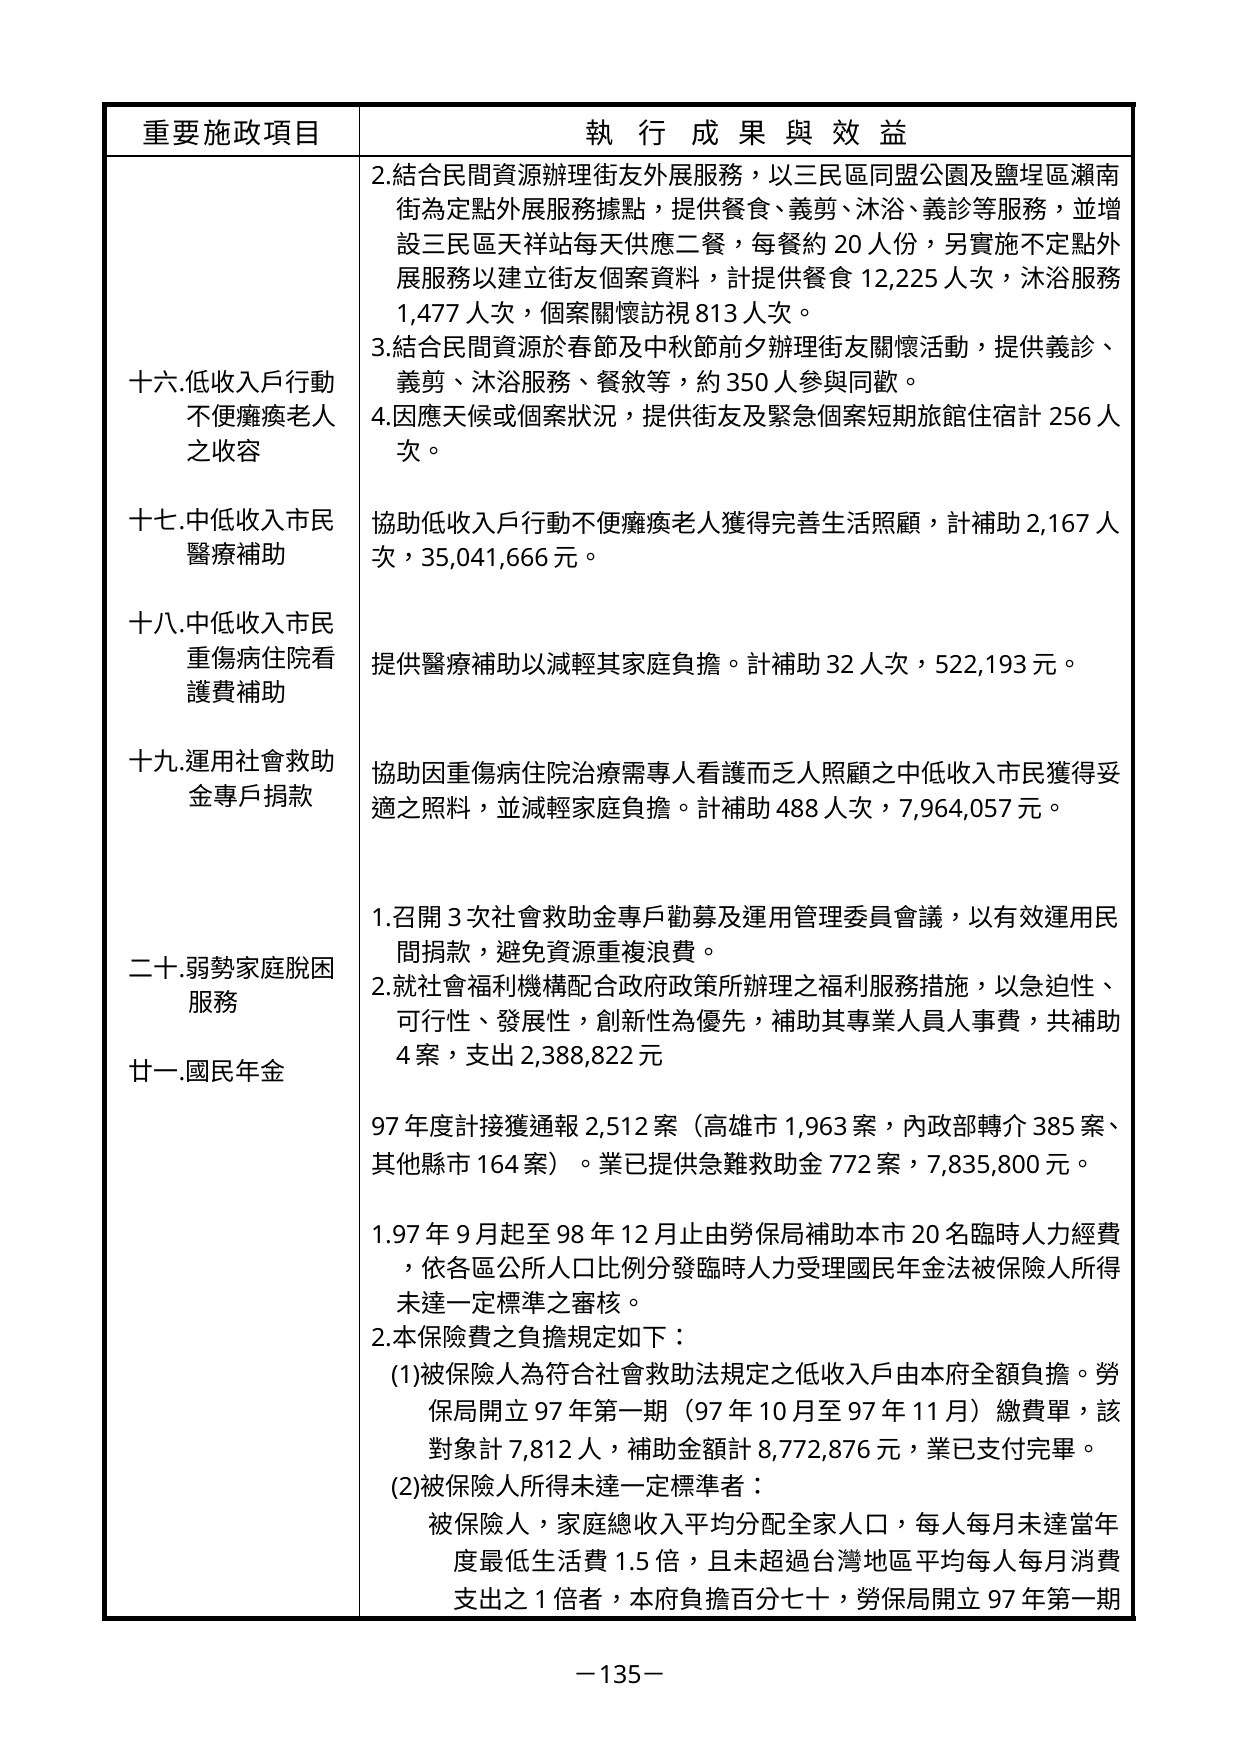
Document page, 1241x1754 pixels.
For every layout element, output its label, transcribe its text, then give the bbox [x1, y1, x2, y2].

table_header 執 行 成 果 與 效 益 [360, 107, 1131, 155]
table_header 重要施政項目 [107, 107, 359, 155]
table_cell 2.結合民間資源辦理街友外展服務，以三民區同盟公園及鹽埕區瀨南街為定點外展服務據點，提供餐食、義剪、沐浴、義診等服務，並增設三民區天祥站每天供應二餐，每餐約20人份，另實施不定點外展服務以建立街友個案資料，計提供餐食12,225人次，沐浴服務1,477人次，個案關懷訪視813人次。 3.結合民間資源於春節及中秋節前夕辦理街友關懷活動，提供義診、義剪、沐浴服務、餐敘等，約350人參與同歡。 4.因應天候或個案狀況，提供街友及緊急個案短期旅館住宿計256人次。 協助低收入戶行動不便癱瘓老人獲得完善生活照顧，計補助2,167人次，35,041,666元。 提供醫療補助以減輕其家庭負擔。計補助32人次，522,193元。 協助因重傷病住院治療需專人看護而乏人照顧之中低收入市民獲得妥適之照料，並減輕家庭負擔。計補助488人次，7,964,057元。 1.召開3次社會救助金專戶勸募及運用管理委員會議，以有效運用民間捐款，避免資源重複浪費。 2.就社會福利機構配合政府政策所辦理之福利服務措施，以急迫性、可行性、發展性，創新性為優先，補助其專業人員人事費，共補助4案，支出2,388,822元 97年度計接獲通報2,512案（高雄市1,963案，內政部轉介385案、其他縣市164案）。業已提供急難救助金772案，7,835,800元。 1.97年9月起至98年12月止由勞保局補助本市20名臨時人力經費，依各區公所人口比例分發臨時人力受理國民年金法被保險人所得未達一定標準之審核。 2.本保險費之負擔規定如下： (1)被保險人為符合社會救助法規定之低收入戶由本府全額負擔。勞保局開立97年第一期（97年10月至97年11月）繳費單，該對象計7,812人，補助金額計8,772,876元，業已支付完畢。 (2)被保險人所得未達一定標準者： 被保險人，家庭總收入平均分配全家人口，每人每月未達當年度最低生活費1.5倍，且未超過台灣地區平均每人每月消費支出之1倍者，本府負擔百分七十，勞保局開立97年第一期 [360, 157, 1131, 1616]
table_cell 十六.低收入戶行動不便癱瘓老人之收容 十七.中低收入市民醫療補助 十八.中低收入市民重傷病住院看護費補助 十九.運用社會救助金專戶捐款 二十.弱勢家庭脫困服務 廿一.國民年金 [107, 157, 359, 1616]
